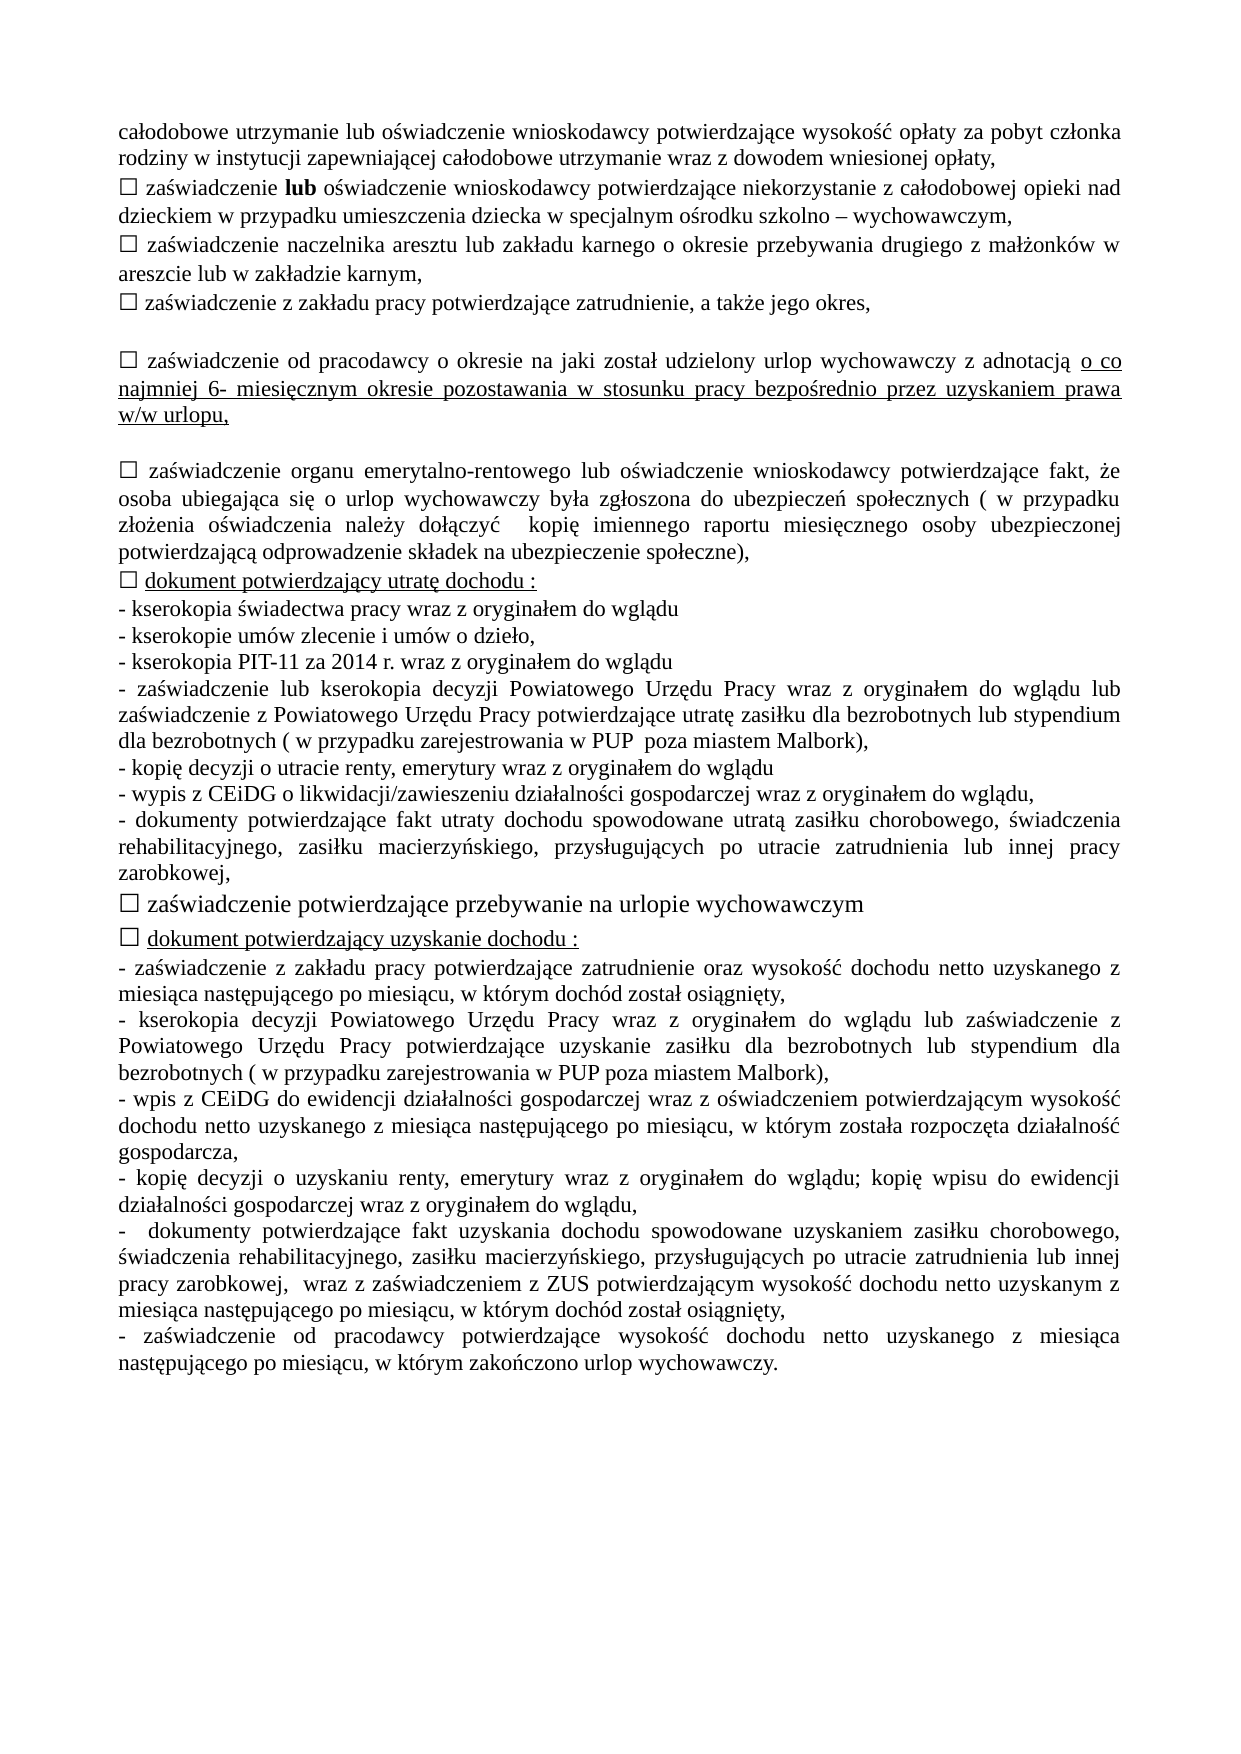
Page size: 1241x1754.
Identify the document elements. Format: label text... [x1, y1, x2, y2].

list ☐ dokument potwierdzający uzyskanie dochodu : [118, 919, 1122, 953]
text - kserokopia decyzji Powiatowego Urzędu Pracy wraz z oryginałem do wglądu lub zaświadczenie z Powiatowego Urzędu Pracy potwierdzające uzyskanie zasiłku dla bezrobotnych lub stypendium dla bezrobotnych ( w przypadku zarejestrowania w PUP poza miastem Malbork), [118, 1006, 1122, 1085]
list - kopię decyzji o utracie renty, emerytury wraz z oryginałem do wglądu [118, 754, 1122, 780]
text całodobowe utrzymanie lub oświadczenie wnioskodawcy potwierdzające wysokość opłaty za pobyt członka rodziny w instytucji zapewniającej całodobowe utrzymanie wraz z dowodem wniesionej opłaty, [118, 118, 1122, 171]
text ☐ dokument potwierdzający utratę dochodu : [118, 564, 1122, 596]
list - dokumenty potwierdzające fakt utraty dochodu spowodowane utratą zasiłku chorobowego, świadczenia rehabilitacyjnego, zasiłku macierzyńskiego, przysługujących po utracie zatrudnienia lub innej pracy zarobkowej, [118, 806, 1122, 885]
text ☐ zaświadczenie lub oświadczenie wnioskodawcy potwierdzające niekorzystanie z całodobowej opieki nad dzieckiem w przypadku umieszczenia dziecka w specjalnym ośrodku szkolno – wychowawczym, [118, 171, 1122, 228]
text ☐ zaświadczenie naczelnika aresztu lub zakładu karnego o okresie przebywania drugiego z małżonków w areszcie lub w zakładzie karnym, [118, 228, 1122, 286]
list - kserokopie umów zlecenie i umów o dzieło, [118, 622, 1122, 648]
list - zaświadczenie od pracodawcy potwierdzające wysokość dochodu netto uzyskanego z miesiąca następującego po miesiącu, w którym zakończono urlop wychowawczy. [118, 1322, 1122, 1375]
list - dokumenty potwierdzające fakt uzyskania dochodu spowodowane uzyskaniem zasiłku chorobowego, świadczenia rehabilitacyjnego, zasiłku macierzyńskiego, przysługujących po utracie zatrudnienia lub innej pracy zarobkowej, wraz z zaświadczeniem z ZUS potwierdzającym wysokość dochodu netto uzyskanym z miesiąca następującego po miesiącu, w którym dochód został osiągnięty, [118, 1217, 1122, 1322]
text ☐ zaświadczenie potwierdzające przebywanie na urlopie wychowawczym [118, 885, 1122, 919]
text ☐ zaświadczenie od pracodawcy o okresie na jaki został udzielony urlop wychowawczy z adnotacją o co najmniej 6- miesięcznym okresie pozostawania w stosunku pracy bezpośrednio przez uzyskaniem prawa [118, 344, 1122, 398]
text - wpis z CEiDG do ewidencji działalności gospodarczej wraz z oświadczeniem potwierdzającym wysokość dochodu netto uzyskanego z miesiąca następującego po miesiącu, w którym została rozpoczęta działalność gospodarcza, [118, 1085, 1122, 1164]
list - zaświadczenie z zakładu pracy potwierdzające zatrudnienie oraz wysokość dochodu netto uzyskanego z miesiąca następującego po miesiącu, w którym dochód został osiągnięty, [118, 953, 1122, 1006]
text ☐ zaświadczenie z zakładu pracy potwierdzające zatrudnienie, a także jego okres, [118, 286, 1122, 317]
list - wypis z CEiDG o likwidacji/zawieszeniu działalności gospodarczej wraz z oryginałem do wglądu, [118, 780, 1122, 806]
list - kserokopia PIT-11 za 2014 r. wraz z oryginałem do wglądu [118, 648, 1122, 674]
list - zaświadczenie lub kserokopia decyzji Powiatowego Urzędu Pracy wraz z oryginałem do wglądu lub zaświadczenie z Powiatowego Urzędu Pracy potwierdzające utratę zasiłku dla bezrobotnych lub stypendium dla bezrobotnych ( w przypadku zarejestrowania w PUP poza miastem Malbork), [118, 674, 1122, 754]
list - kopię decyzji o uzyskaniu renty, emerytury wraz z oryginałem do wglądu; kopię wpisu do ewidencji działalności gospodarczej wraz z oryginałem do wglądu, [118, 1164, 1122, 1217]
text w/w urlopu, [118, 399, 1122, 428]
text ☐ zaświadczenie organu emerytalno-rentowego lub oświadczenie wnioskodawcy potwierdzające fakt, że osoba ubiegająca się o urlop wychowawczy była zgłoszona do ubezpieczeń społecznych ( w przypadku złożenia oświadczenia należy dołączyć kopię imiennego raportu miesięcznego osoby ubezpieczonej potwierdzającą odprowadzenie składek na ubezpieczenie społeczne), [118, 454, 1122, 564]
list - kserokopia świadectwa pracy wraz z oryginałem do wglądu [118, 596, 1122, 622]
